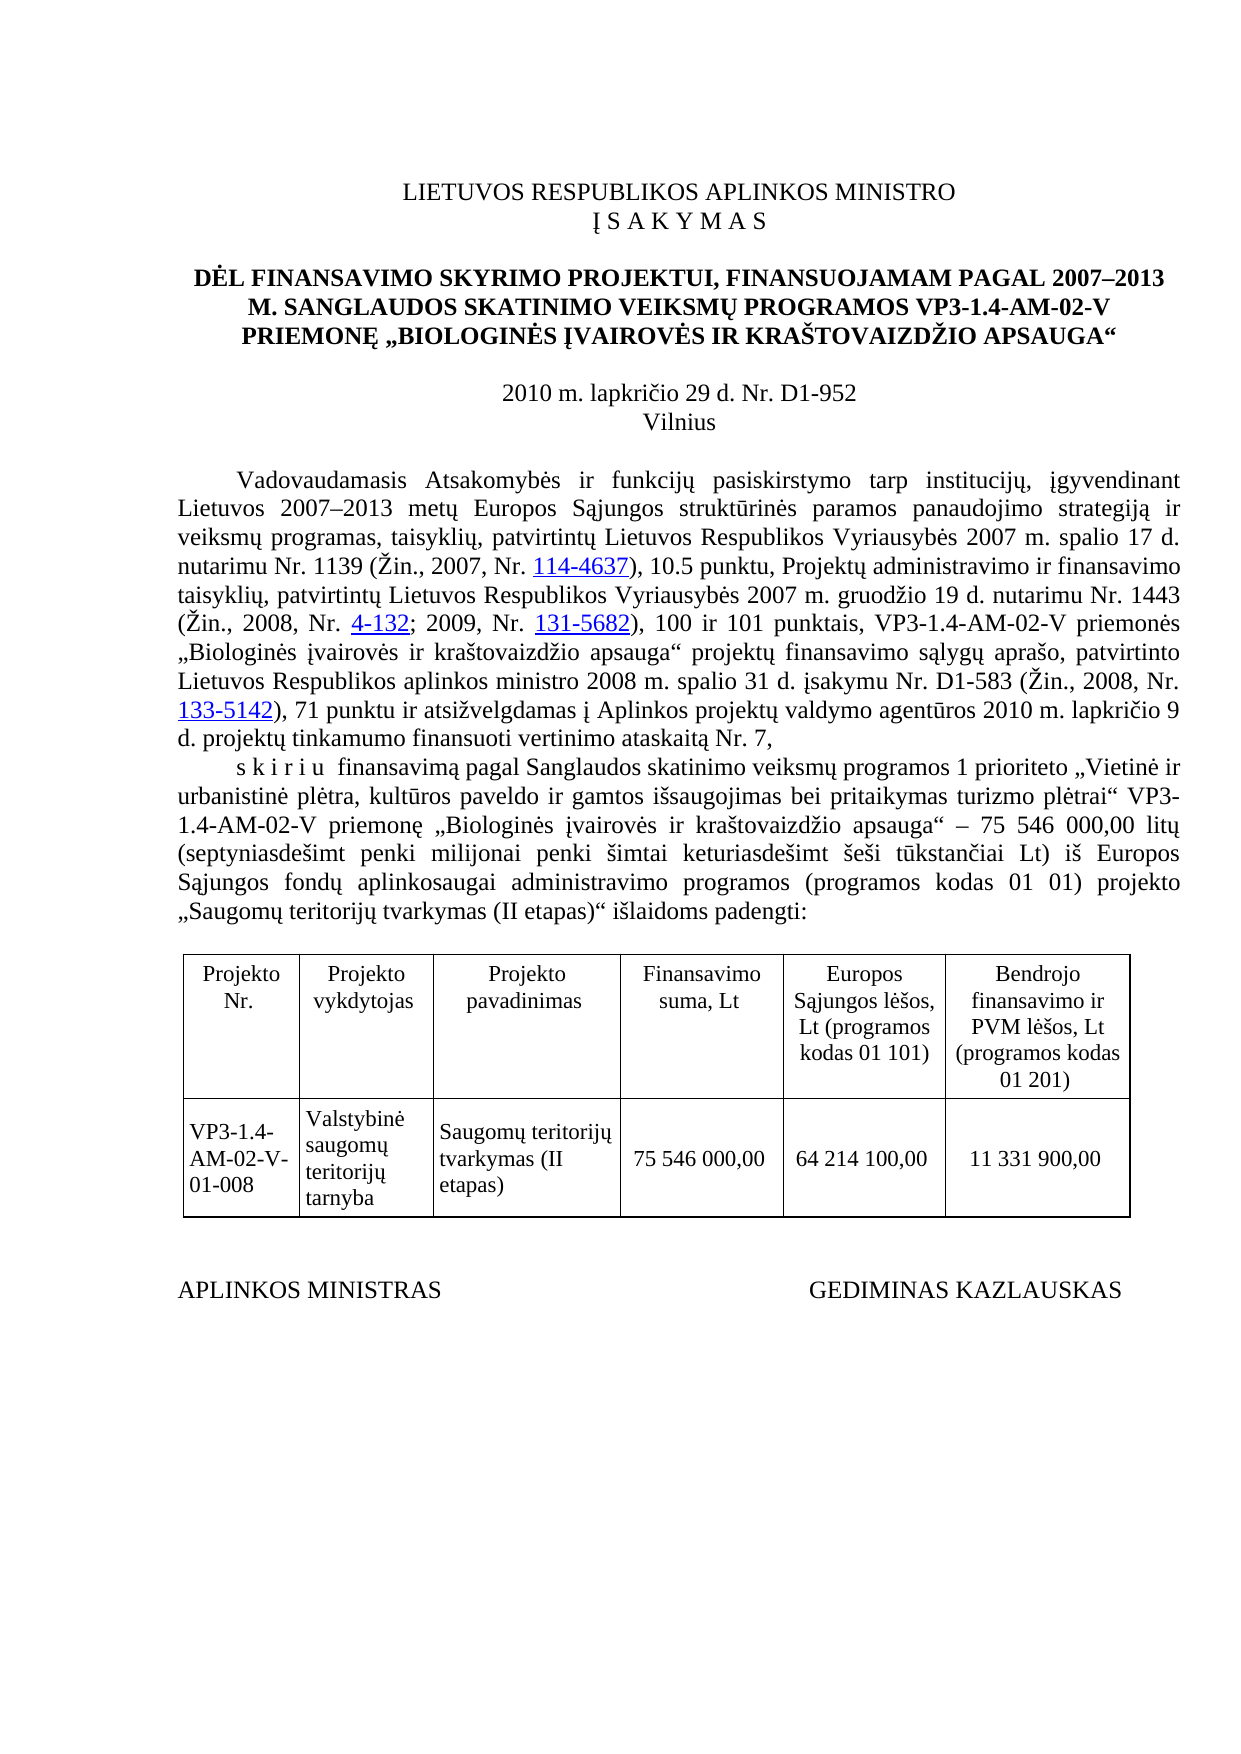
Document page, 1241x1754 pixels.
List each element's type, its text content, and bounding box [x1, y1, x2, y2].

table_header Europos Sąjungos lėšos, Lt (programos kodas 01 101) [784, 955, 945, 1098]
text Aplinkos ministras Gediminas Kazlauskas [177, 1275, 1181, 1304]
text ĮSAKYMAS [177, 206, 1181, 235]
text LIETUVOS RESPUBLIKOS APLINKOS MINISTRO [177, 177, 1181, 206]
table_cell Saugomų teritorijų tvarkymas (II etapas) [434, 1099, 620, 1216]
table_cell VP3-1.4-AM-02-V-01-008 [184, 1099, 299, 1216]
table_header Projekto pavadinimas [434, 955, 620, 1098]
text DĖL FINANSAVIMO SKYRIMO PROJEKTUI, FINANSUOJAMAM PAGAL 2007–2013 M. SANGLAUDOS SKATINIMO VEIKSMŲ PROGRAMOS VP3-1.4-AM-02-V priemonę „Biologinės įvairovės ir kraštovaizdžio apsauga“ [177, 263, 1181, 350]
text skiriu finansavimą pagal Sanglaudos skatinimo veiksmų programos 1 prioriteto „Vietinė ir urbanistinė plėtra, kultūros paveldo ir gamtos išsaugojimas bei pritaikymas turizmo plėtrai“ VP3-1.4-AM-02-V priemonę „Biologinės įvairovės ir kraštovaizdžio apsauga“ – 75 546 000,00 litų (septyniasdešimt penki milijonai penki šimtai keturiasdešimt šeši tūkstančiai Lt) iš Europos Sąjungos fondų aplinkosaugai administravimo programos (programos kodas 01 01) projekto „Saugomų teritorijų tvarkymas (II etapas)“ išlaidoms padengti: [177, 752, 1181, 925]
table_cell 75 546 000,00 [621, 1099, 783, 1216]
text 2010 m. lapkričio 29 d. Nr. D1-952 [177, 378, 1181, 407]
table_header Projekto Nr. [184, 955, 299, 1098]
table_cell 11 331 900,00 [946, 1099, 1129, 1216]
table_cell 64 214 100,00 [784, 1099, 945, 1216]
table_header Projekto vykdytojas [300, 955, 433, 1098]
table_header Finansavimo suma, Lt [621, 955, 783, 1098]
table_cell Valstybinė saugomų teritorijų tarnyba [300, 1099, 433, 1216]
table_header Bendrojo finansavimo ir PVM lėšos, Lt (programos kodas 01 201) [946, 955, 1129, 1098]
text Vadovaudamasis Atsakomybės ir funkcijų pasiskirstymo tarp institucijų, įgyvendinant Lietuvos 2007–2013 metų Europos Sąjungos struktūrinės paramos panaudojimo strategiją ir veiksmų programas, taisyklių, patvirtintų Lietuvos Respublikos Vyriausybės 2007 m. spalio 17 d. nutarimu Nr. 1139 (Žin., 2007, Nr. 114-4637), 10.5 punktu, Projektų administravimo ir finansavimo taisyklių, patvirtintų Lietuvos Respublikos Vyriausybės 2007 m. gruodžio 19 d. nutarimu Nr. 1443 (Žin., 2008, Nr. 4-132; 2009, Nr. 131-5682), 100 ir 101 punktais, VP3-1.4-AM-02-V priemonės „Biologinės įvairovės ir kraštovaizdžio apsauga“ projektų finansavimo sąlygų aprašo, patvirtinto Lietuvos Respublikos aplinkos ministro 2008 m. spalio 31 d. įsakymu Nr. D1-583 (Žin., 2008, Nr. 133-5142), 71 punktu ir atsižvelgdamas į Aplinkos projektų valdymo agentūros 2010 m. lapkričio 9 d. projektų tinkamumo finansuoti vertinimo ataskaitą Nr. 7, [177, 465, 1181, 752]
text Vilnius [177, 407, 1181, 436]
